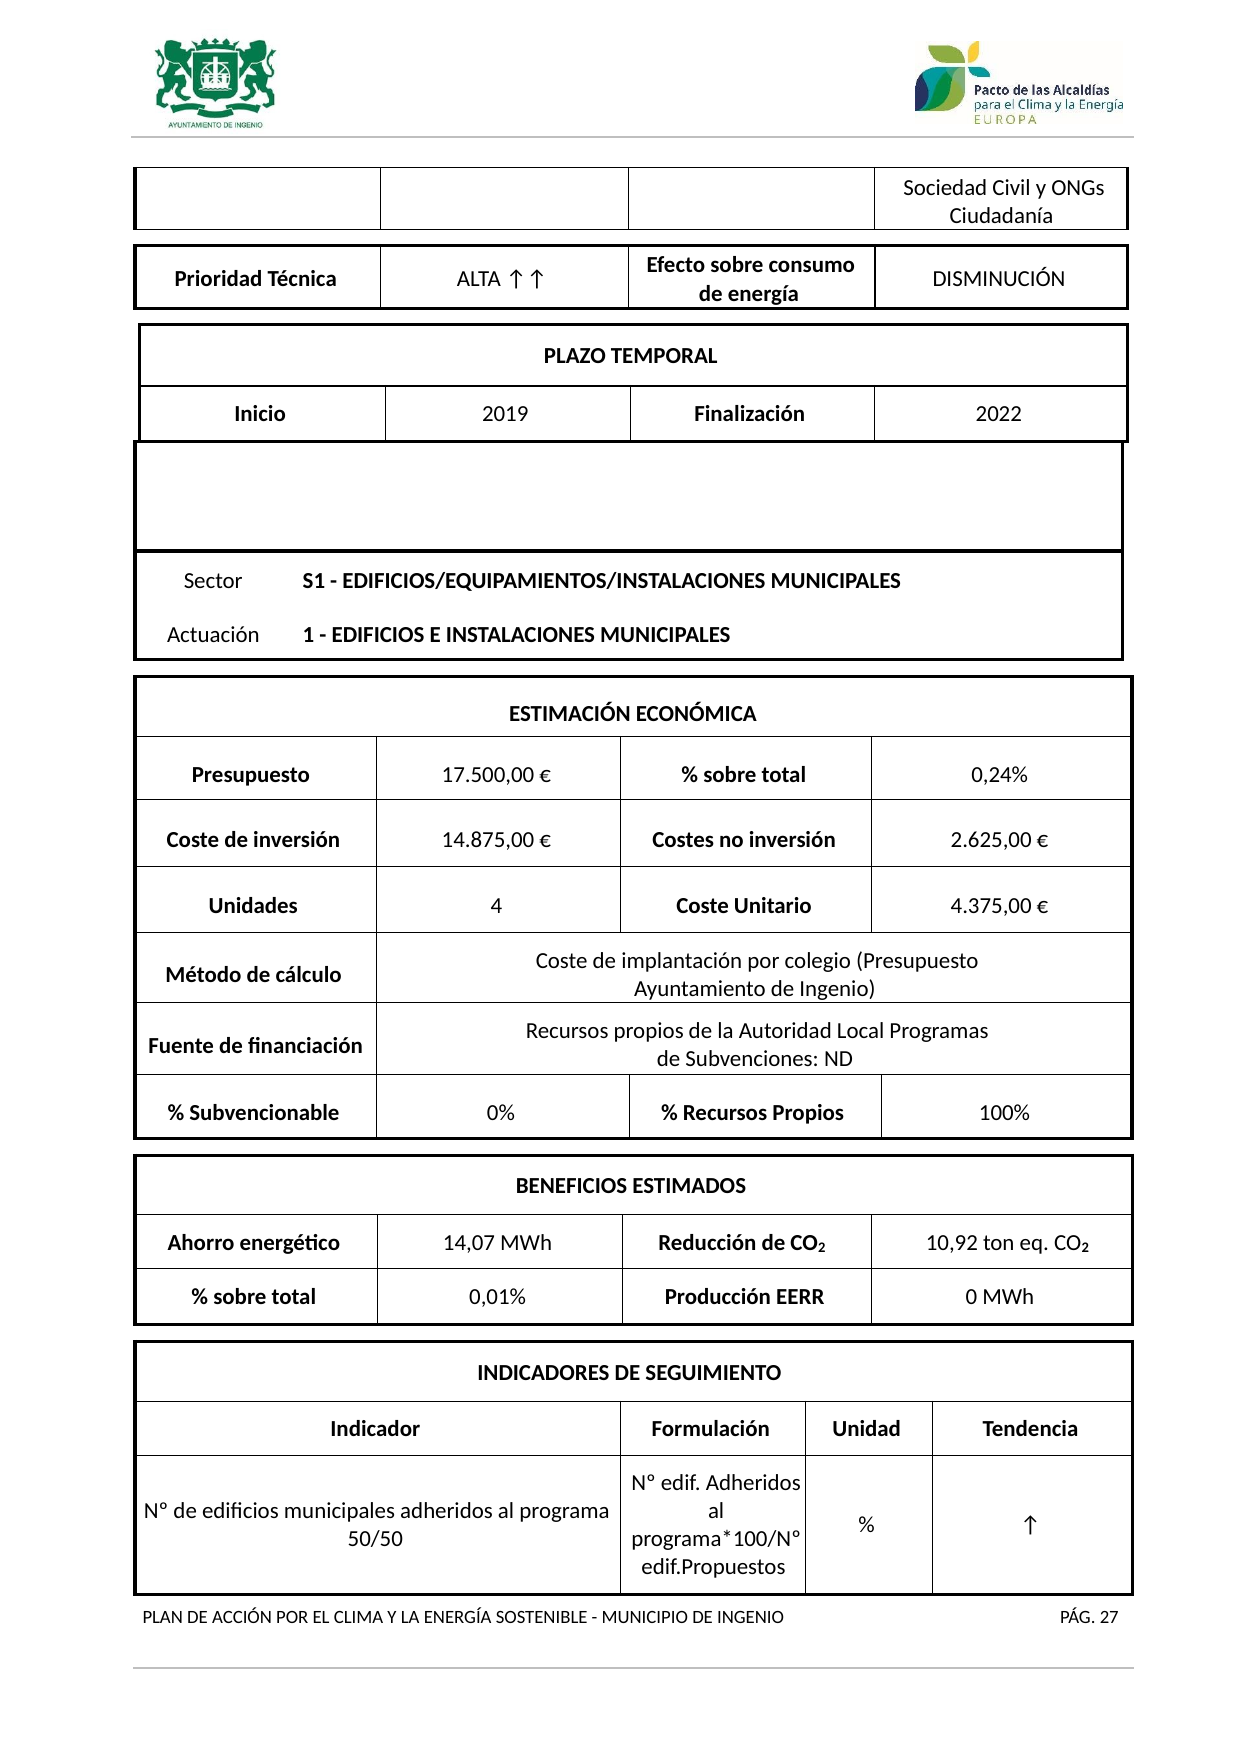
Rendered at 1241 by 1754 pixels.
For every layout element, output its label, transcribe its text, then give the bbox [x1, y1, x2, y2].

table_cell Producción EERR [623, 1269, 871, 1323]
table_cell 17.500,00 € [377, 737, 620, 799]
table_header [874, 326, 1126, 385]
table_cell 4.375,00 € [872, 867, 1130, 932]
table_cell Tendencia [933, 1402, 1131, 1455]
table_cell ING_S1_1.09 - PROYECTO 50-50 [303, 443, 1121, 549]
table_cell Unidad [806, 1402, 932, 1455]
table_cell % sobre total [137, 1269, 377, 1323]
table_cell 2.625,00 € [872, 800, 1130, 866]
table_cell 0,24% [872, 737, 1130, 799]
table_cell Fuente de financiación [137, 1003, 376, 1074]
table_cell Sociedad Civil y ONGs Ciudadanía [875, 168, 1126, 229]
table_cell [381, 168, 628, 229]
table_cell Formulación [621, 1402, 805, 1455]
table_cell Coste de implantación por colegio (Presupuesto Ayuntamiento de Ingenio) [377, 933, 1130, 1002]
table_cell [137, 168, 380, 229]
table_header [137, 678, 377, 736]
table_cell Recursos propios de la Autoridad Local Programas de Subvenciones: ND [377, 1003, 1130, 1074]
table_cell 4 [377, 867, 620, 932]
table_cell Método de cálculo [137, 933, 376, 1002]
table_cell % [806, 1456, 932, 1592]
table_cell Indicador [137, 1402, 620, 1455]
table_cell 2019 [386, 387, 630, 440]
table_cell Reducción de CO2 [623, 1215, 871, 1268]
table_cell Finalización [631, 387, 874, 440]
table_cell Coste Unitario [621, 867, 871, 932]
table_header PLAZO TEMPORAL [385, 326, 874, 385]
table_cell Inicio [141, 387, 385, 440]
table_header ESTIMACIÓN ECONÓMICA [377, 678, 1130, 736]
table_cell 2022 [875, 387, 1126, 440]
table_cell Coste de inversión [137, 800, 376, 866]
table_header [137, 1157, 377, 1214]
table_header [806, 1343, 932, 1401]
table_cell Nº edif. Adheridos al programa*100/Nº edif.Propuestos [621, 1456, 805, 1592]
table_header [872, 1157, 1131, 1214]
table_header INDICADORES DE SEGUIMIENTO [137, 1343, 806, 1401]
table_cell 1 - EDIFICIOS E INSTALACIONES MUNICIPALES [303, 609, 1121, 658]
table_cell Sector [137, 553, 302, 609]
table_cell [629, 168, 874, 229]
table_header [141, 326, 385, 385]
table_cell % Recursos Propios [630, 1075, 881, 1137]
table_header DISMINUCIÓN [876, 247, 1126, 307]
table_cell 10,92 ton eq. CO2 [872, 1215, 1131, 1268]
table_cell Presupuesto [137, 737, 376, 799]
table_cell ↑ [933, 1456, 1131, 1592]
table_header [933, 1343, 1131, 1401]
table_header Prioridad Técnica [137, 247, 380, 307]
table_header Efecto sobre consumo de energía [629, 247, 874, 307]
table_header BENEFICIOS ESTIMADOS [378, 1157, 872, 1214]
table_cell % Subvencionable [137, 1075, 376, 1137]
table_cell 0% [377, 1075, 629, 1137]
table_cell Costes no inversión [621, 800, 871, 866]
table_cell 0,01% [378, 1269, 622, 1323]
table_cell % sobre total [621, 737, 871, 799]
table_cell [137, 443, 302, 549]
table_header ALTA ↑↑ [381, 247, 628, 307]
table_cell 0 MWh [872, 1269, 1131, 1323]
table_cell 100% [882, 1075, 1130, 1137]
table_cell Unidades [137, 867, 376, 932]
table_cell S1 - EDIFICIOS/EQUIPAMIENTOS/INSTALACIONES MUNICIPALES [303, 553, 1121, 609]
table_cell 14,07 MWh [378, 1215, 622, 1268]
table_cell 14.875,00 € [377, 800, 620, 866]
table_cell Actuación [137, 609, 302, 658]
table_cell Nº de edificios municipales adheridos al programa 50/50 [137, 1456, 620, 1592]
table_cell Ahorro energético [137, 1215, 377, 1268]
